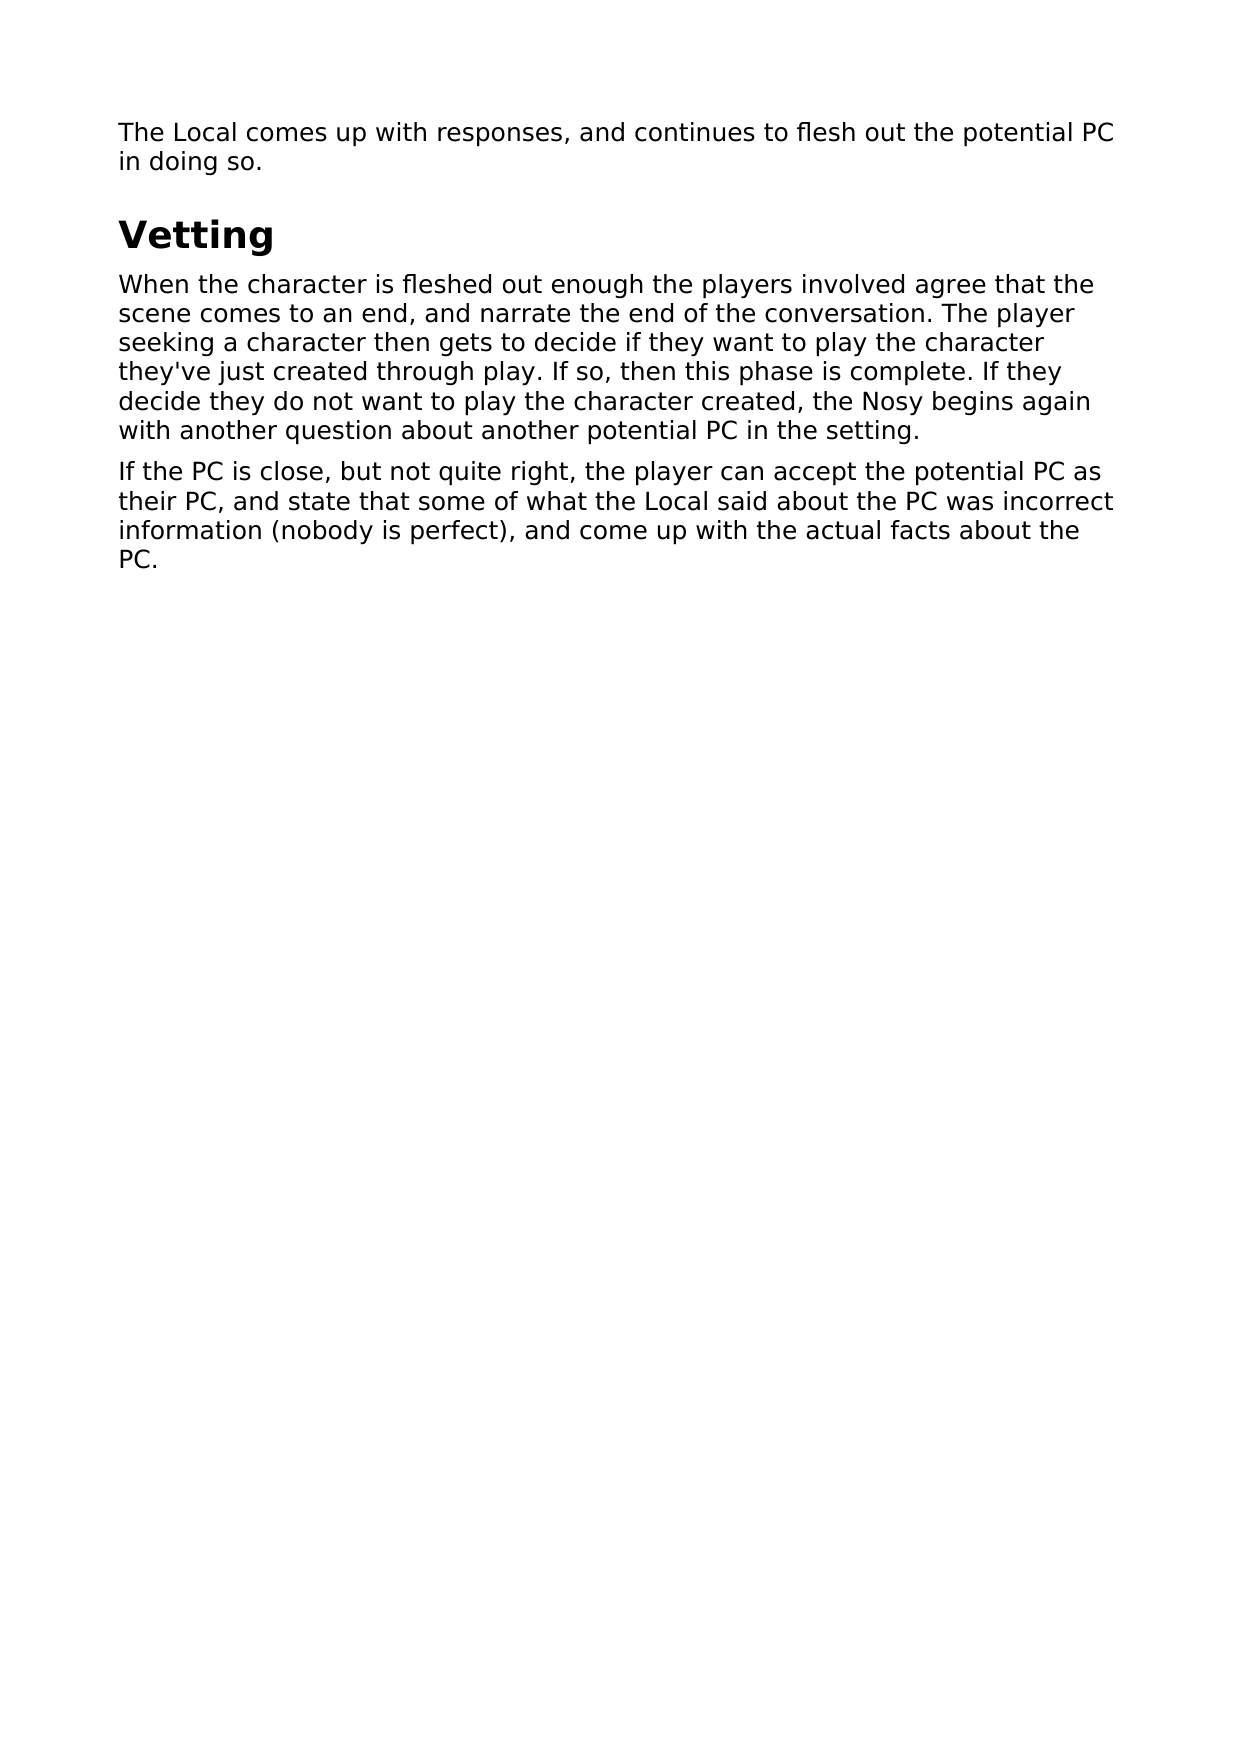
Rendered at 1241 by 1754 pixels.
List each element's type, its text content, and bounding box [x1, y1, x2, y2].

text When the character is fleshed out enough the players involved agree that the scene comes to an end, and narrate the end of the conversation. The player seeking a character then gets to decide if they want to play the character they've just created through play. If so, then this phase is complete. If they decide they do not want to play the character created, the Nosy begins again with another question about another potential PC in the setting. [118, 270, 1122, 445]
subtitle Vetting [118, 214, 1122, 258]
text If the PC is close, but not quite right, the player can accept the potential PC as their PC, and state that some of what the Local said about the PC was incorrect information (nobody is perfect), and come up with the actual facts about the PC. [118, 458, 1122, 574]
text The Local comes up with responses, and continues to flesh out the potential PC in doing so. [118, 118, 1122, 176]
